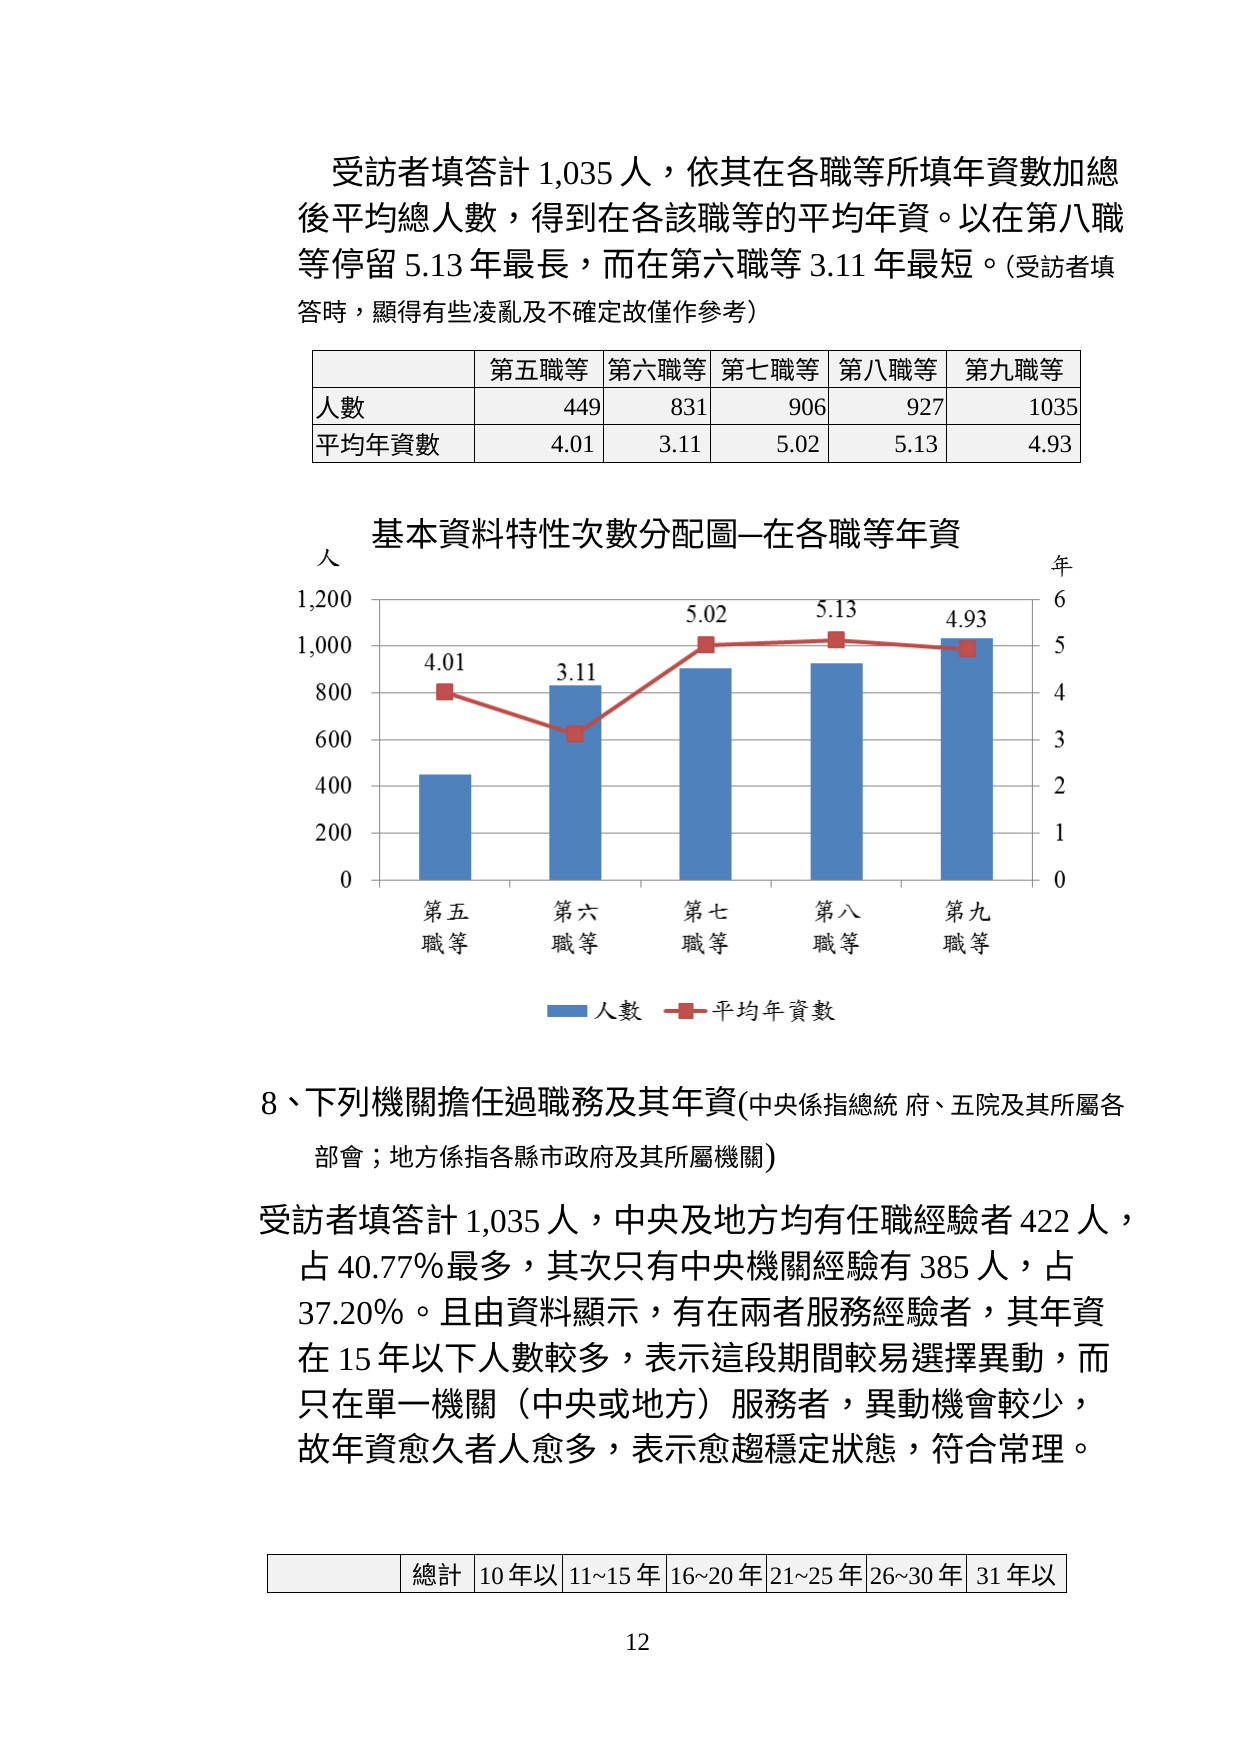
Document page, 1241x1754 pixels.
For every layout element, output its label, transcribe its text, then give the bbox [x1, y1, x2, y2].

text 受訪者填答計1,035人，中央及地方均有任職經驗者422人，占40.77％最多，其次只有中央機關經驗有385人，占37.20％。且由資料顯示，有在兩者服務經驗者，其年資在15年以下人數較多，表示這段期間較易選擇異動，而只在單一機關（中央或地方）服務者，異動機會較少，故年資愈久者人愈多，表示愈趨穩定狀態，符合常理。 [150, 1196, 1125, 1471]
table_cell 4.93 [947, 425, 1080, 462]
table_header 31年以 [967, 1555, 1066, 1592]
table_header 21~25年 [767, 1555, 866, 1592]
table_header 第九職等 [947, 351, 1080, 387]
text 8、下列機關擔任過職務及其年資(中央係指總統 府、五院及其所屬各部會；地方係指各縣市政府及其所屬機關) [261, 1073, 1125, 1177]
table_header 第八職等 [829, 351, 946, 387]
table_header 第六職等 [604, 351, 710, 387]
text 基本資料特性次數分配圖─在各職等年資 [150, 500, 1125, 558]
table_header 16~20年 [667, 1555, 766, 1592]
table_cell 人數 [313, 388, 474, 424]
table_header 11~15年 [563, 1555, 666, 1592]
table_cell 927 [829, 388, 946, 424]
table_cell 906 [711, 388, 828, 424]
table_cell 3.11 [604, 425, 710, 462]
table_cell 平均年資數 [313, 425, 474, 462]
table_header 第七職等 [711, 351, 828, 387]
table_header [313, 351, 474, 387]
table_header 總計 [401, 1555, 474, 1592]
table_cell 831 [604, 388, 710, 424]
table_header 26~30年 [867, 1555, 966, 1592]
table_header [268, 1555, 400, 1592]
picture [261, 507, 1115, 1044]
table_header 10年以 [475, 1555, 562, 1592]
table_header 第五職等 [475, 351, 603, 387]
table_cell 1035 [947, 388, 1080, 424]
table_cell 4.01 [475, 425, 603, 462]
table_cell 449 [475, 388, 603, 424]
table_cell 5.02 [711, 425, 828, 462]
table_cell 5.13 [829, 425, 946, 462]
text 受訪者填答計1,035人，依其在各職等所填年資數加總後平均總人數，得到在各該職等的平均年資。以在第八職等停留5.13年最長，而在第六職等3.11年最短。（受訪者填答時，顯得有些凌亂及不確定故僅作參考） [298, 148, 1125, 331]
